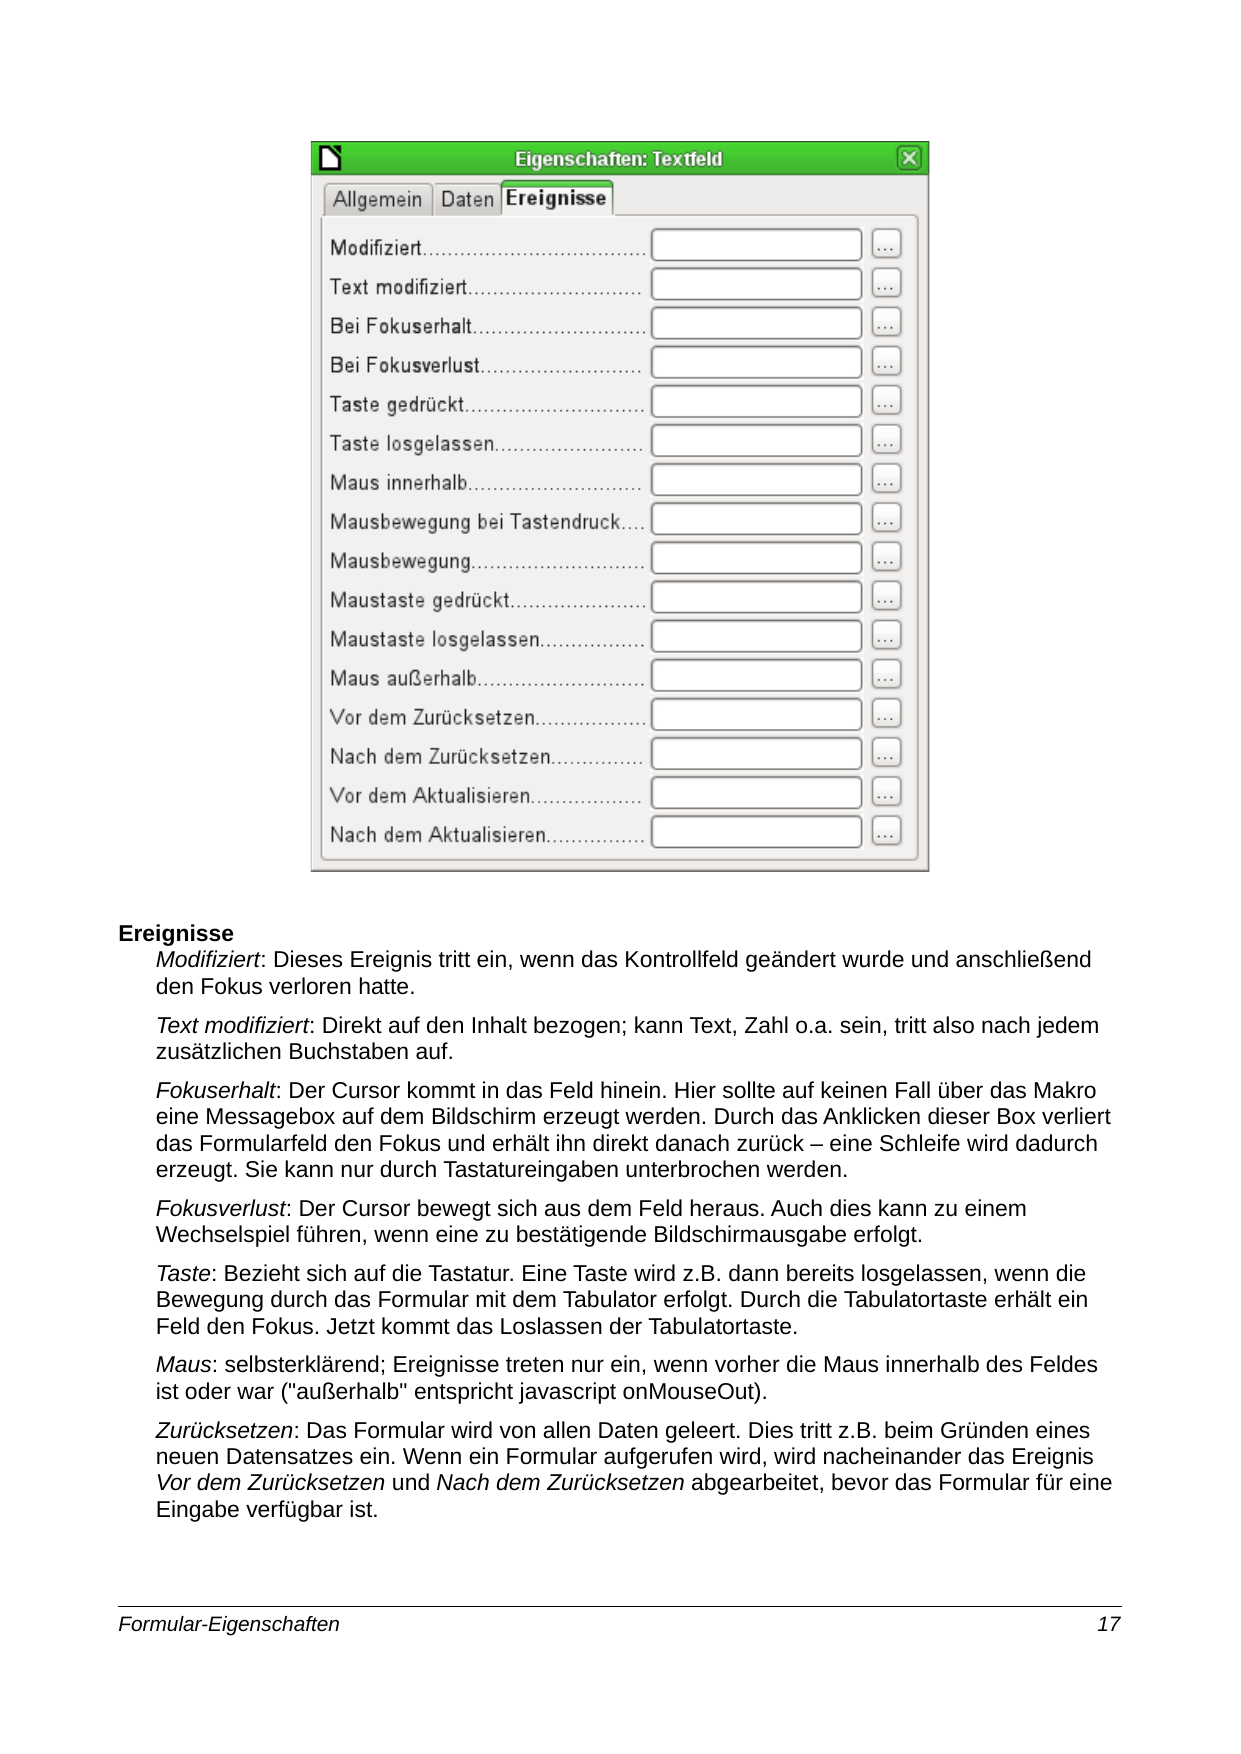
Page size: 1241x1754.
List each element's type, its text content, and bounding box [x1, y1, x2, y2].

text Modifiziert: Dieses Ereignis tritt ein, wenn das Kontrollfeld geändert wurde und anschließend den Fokus verloren hatte. [156, 946, 1122, 999]
text Zurücksetzen: Das Formular wird von allen Daten geleert. Dies tritt z.B. beim Gründen eines neuen Datensatzes ein. Wenn ein Formular aufgerufen wird, wird nacheinander das Ereignis Vor dem Zurücksetzen und Nach dem Zurücksetzen abgearbeitet, bevor das Formular für eine Eingabe verfügbar ist. [156, 1417, 1122, 1522]
text Text modifiziert: Direkt auf den Inhalt bezogen; kann Text, Zahl o.a. sein, tritt also nach jedem zusätzlichen Buchstaben auf. [156, 1012, 1122, 1064]
picture [310, 141, 930, 872]
text Taste: Bezieht sich auf die Tastatur. Eine Taste wird z.B. dann bereits losgelassen, wenn die Bewegung durch das Formular mit dem Tabulator erfolgt. Durch die Tabulatortaste erhält ein Feld den Fokus. Jetzt kommt das Loslassen der Tabulatortaste. [156, 1260, 1122, 1339]
text Maus: selbsterklärend; Ereignisse treten nur ein, wenn vorher die Maus innerhalb des Feldes ist oder war ("außerhalb" entspricht javascript onMouseOut). [156, 1351, 1122, 1404]
text Fokusverlust: Der Cursor bewegt sich aus dem Feld heraus. Auch dies kann zu einem Wechselspiel führen, wenn eine zu bestätigende Bildschirmausgabe erfolgt. [156, 1195, 1122, 1247]
list Ereignisse [118, 920, 1122, 946]
text Fokuserhalt: Der Cursor kommt in das Feld hinein. Hier sollte auf keinen Fall über das Makro eine Messagebox auf dem Bildschirm erzeugt werden. Durch das Anklicken dieser Box verliert das Formularfeld den Fokus und erhält ihn direkt danach zurück – eine Schleife wird dadurch erzeugt. Sie kann nur durch Tastatureingaben unterbrochen werden. [156, 1077, 1122, 1182]
